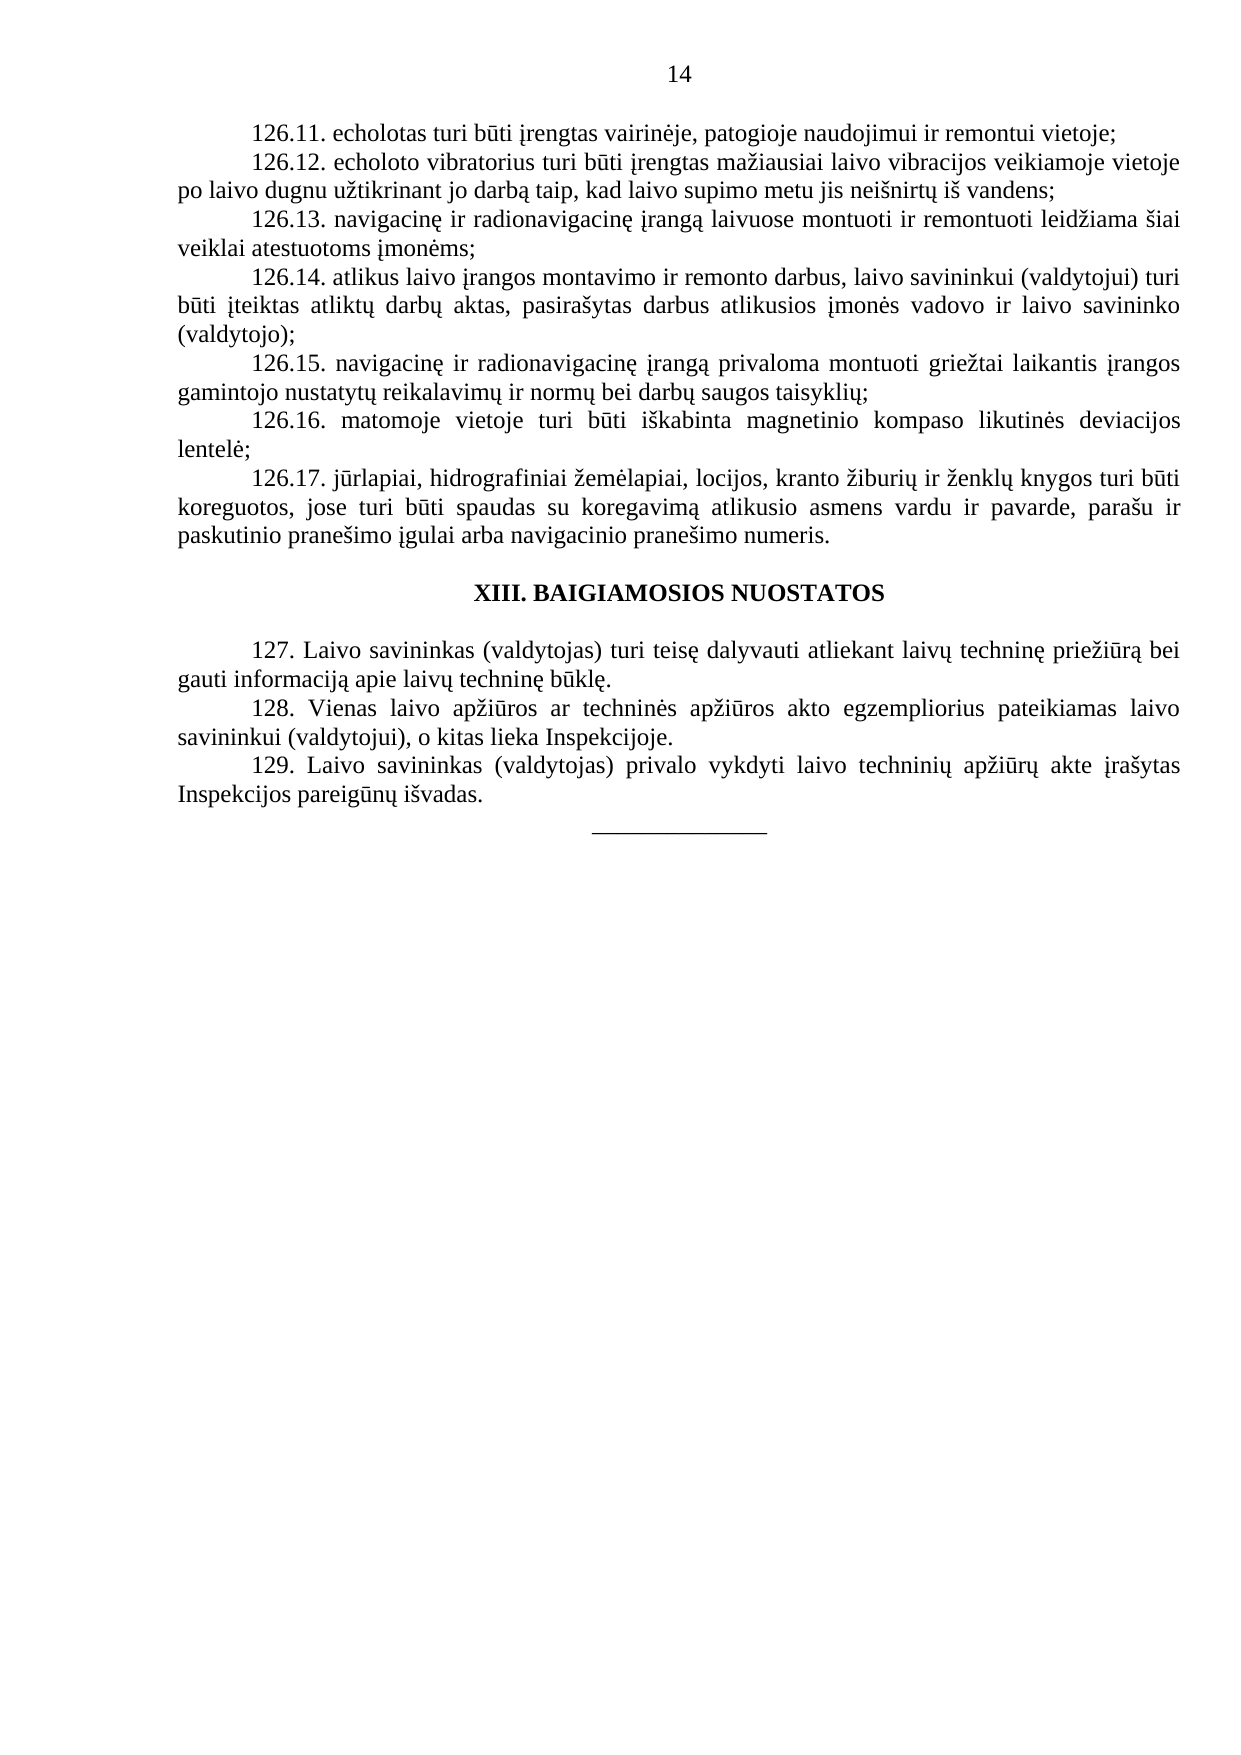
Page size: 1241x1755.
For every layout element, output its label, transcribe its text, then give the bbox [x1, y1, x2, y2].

text 126.17. jūrlapiai, hidrografiniai žemėlapiai, locijos, kranto žiburių ir ženklų knygos turi būti koreguotos, jose turi būti spaudas su koregavimą atlikusio asmens vardu ir pavarde, parašu ir paskutinio pranešimo įgulai arba navigacinio pranešimo numeris. [177, 463, 1181, 549]
text 128. Vienas laivo apžiūros ar techninės apžiūros akto egzempliorius pateikiamas laivo savininkui (valdytojui), o kitas lieka Inspekcijoje. [177, 693, 1181, 751]
text 126.15. navigacinę ir radionavigacinę įrangą privaloma montuoti griežtai laikantis įrangos gamintojo nustatytų reikalavimų ir normų bei darbų saugos taisyklių; [177, 348, 1181, 406]
text 126.12. echoloto vibratorius turi būti įrengtas mažiausiai laivo vibracijos veikiamoje vietoje po laivo dugnu užtikrinant jo darbą taip, kad laivo supimo metu jis neišnirtų iš vandens; [177, 147, 1181, 204]
text 126.16. matomoje vietoje turi būti iškabinta magnetinio kompaso likutinės deviacijos lentelė; [177, 406, 1181, 463]
text 129. Laivo savininkas (valdytojas) privalo vykdyti laivo techninių apžiūrų akte įrašytas Inspekcijos pareigūnų išvadas. [177, 751, 1181, 808]
text ______________ [177, 808, 1181, 837]
text 126.11. echolotas turi būti įrengtas vairinėje, patogioje naudojimui ir remontui vietoje; [177, 118, 1181, 147]
text 126.13. navigacinę ir radionavigacinę įrangą laivuose montuoti ir remontuoti leidžiama šiai veiklai atestuotoms įmonėms; [177, 204, 1181, 262]
text 127. Laivo savininkas (valdytojas) turi teisę dalyvauti atliekant laivų techninę priežiūrą bei gauti informaciją apie laivų techninę būklę. [177, 636, 1181, 693]
text 126.14. atlikus laivo įrangos montavimo ir remonto darbus, laivo savininkui (valdytojui) turi būti įteiktas atliktų darbų aktas, pasirašytas darbus atlikusios įmonės vadovo ir laivo savininko (valdytojo); [177, 262, 1181, 348]
text XIII. BAIGIAMOSIOS NUOSTATOS [177, 578, 1181, 607]
